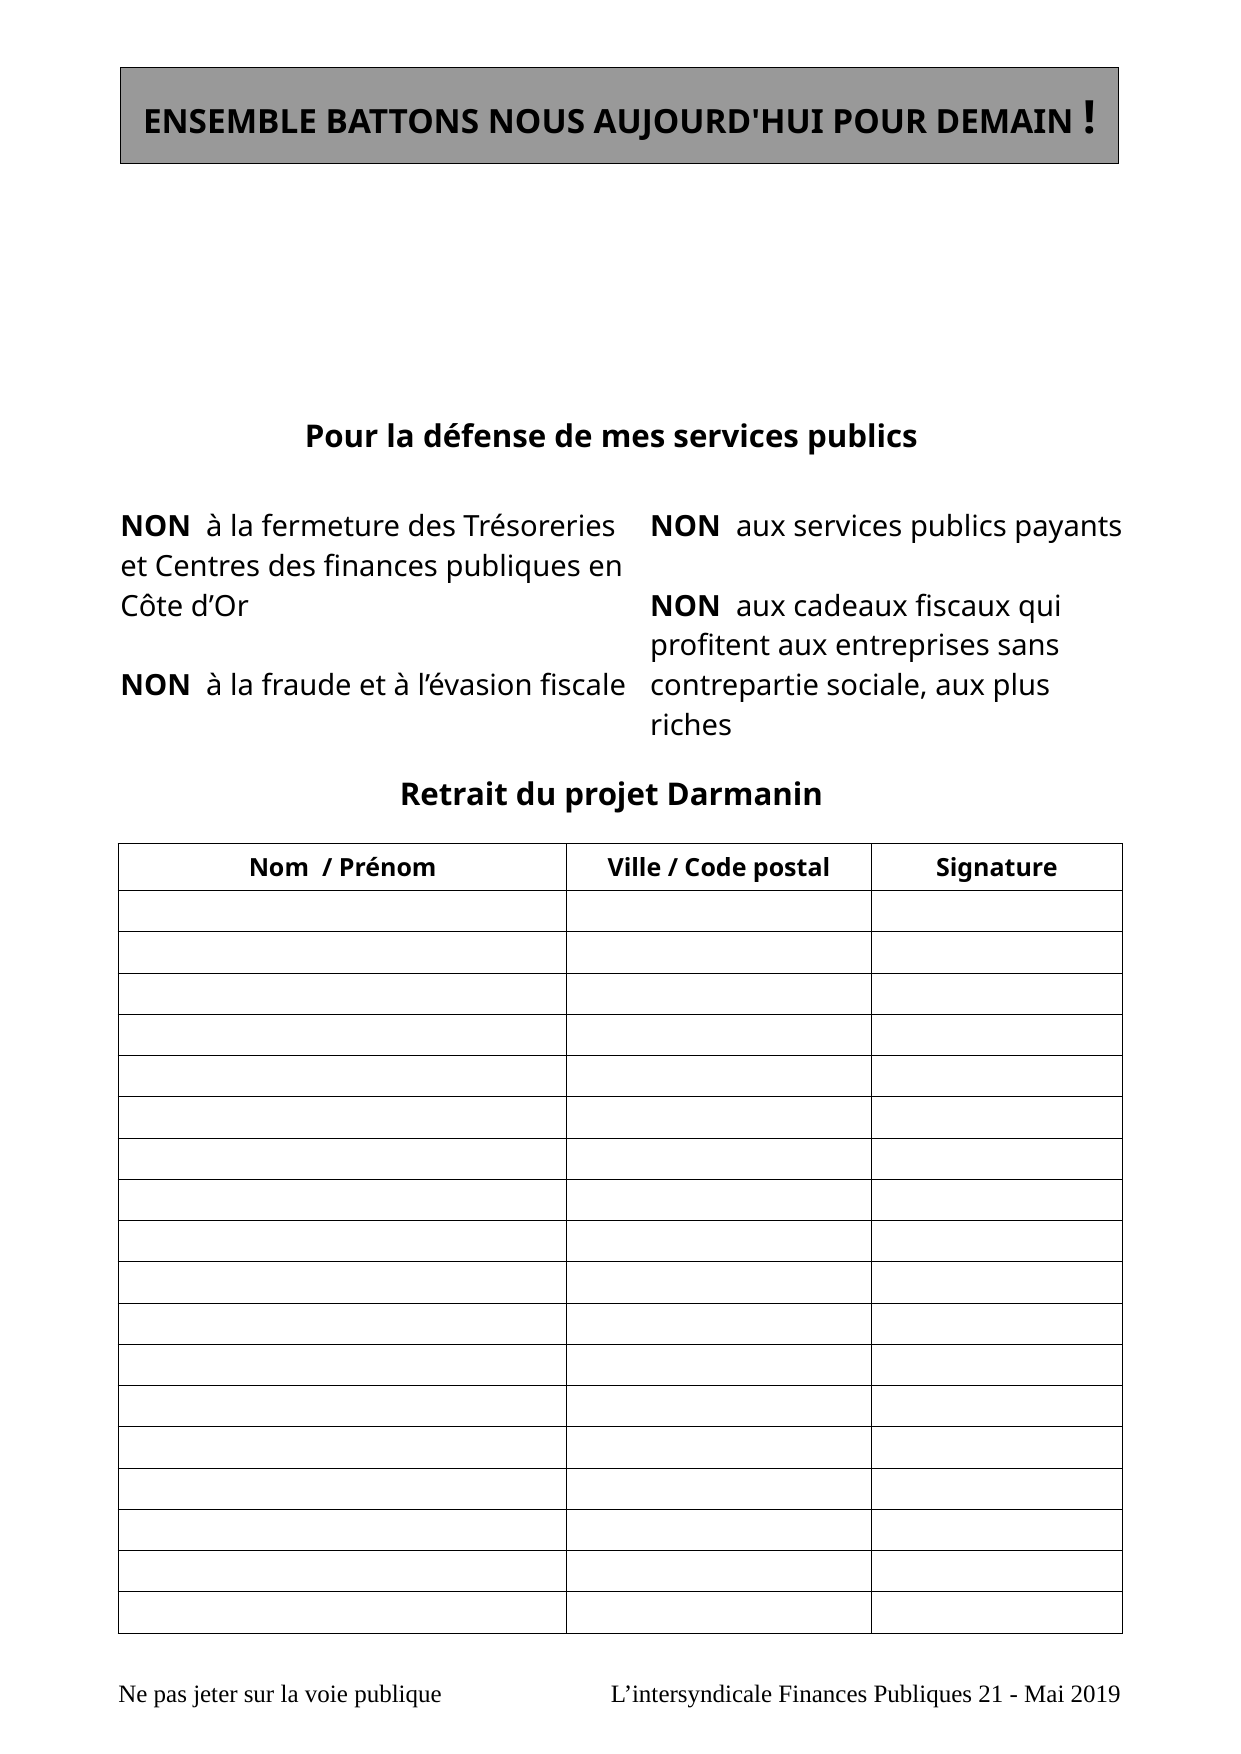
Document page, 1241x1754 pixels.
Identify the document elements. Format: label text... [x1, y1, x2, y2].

table_cell [119, 974, 566, 1014]
table_cell [567, 1056, 871, 1096]
table_cell [119, 1427, 566, 1467]
table_cell [119, 1015, 566, 1055]
table_cell [119, 1056, 566, 1096]
table_cell [119, 1180, 566, 1220]
table_cell [119, 891, 566, 931]
table_cell [567, 1510, 871, 1550]
table_cell [567, 1221, 871, 1261]
table_cell [567, 1139, 871, 1179]
table_cell [872, 1386, 1122, 1426]
table_cell [567, 1551, 871, 1591]
table_cell [119, 1386, 566, 1426]
table_header NON aux services publics payants NON aux cadeaux fiscaux qui profitent aux entreprises sans contrepartie sociale, aux plus riches [644, 500, 1135, 772]
table_cell [872, 1304, 1122, 1344]
table_cell [567, 1386, 871, 1426]
table_cell [119, 1510, 566, 1550]
table_cell [872, 1262, 1122, 1302]
table_cell [872, 974, 1122, 1014]
table_cell [119, 1139, 566, 1179]
table_cell [872, 1056, 1122, 1096]
table_cell [567, 1469, 871, 1509]
table_cell [872, 1180, 1122, 1220]
table_cell [119, 1469, 566, 1509]
table_cell [872, 1469, 1122, 1509]
table_cell [567, 1262, 871, 1302]
table_cell [119, 1304, 566, 1344]
table_header Nom / Prénom [119, 844, 566, 890]
table_header Signature [872, 844, 1122, 890]
table_cell [872, 1345, 1122, 1385]
table_cell [872, 1015, 1122, 1055]
table_cell [567, 1097, 871, 1137]
table_cell [119, 1221, 566, 1261]
table_cell [567, 891, 871, 931]
table_cell [872, 1427, 1122, 1467]
table_cell [872, 932, 1122, 972]
table_cell [119, 1097, 566, 1137]
table_cell [567, 932, 871, 972]
table_cell [872, 1551, 1122, 1591]
table_cell [567, 1427, 871, 1467]
table_cell [567, 1180, 871, 1220]
table_cell [567, 1015, 871, 1055]
table_cell [119, 1345, 566, 1385]
table_cell [119, 1262, 566, 1302]
table_cell [567, 974, 871, 1014]
table_cell [872, 1592, 1122, 1632]
table_cell [119, 1592, 566, 1632]
table_header NON à la fermeture des Trésoreries et Centres des finances publiques en Côte d’Or NON à la fraude et à l’évasion fiscale [120, 500, 644, 772]
table_cell [567, 1304, 871, 1344]
table_cell [872, 1139, 1122, 1179]
table_header Ville / Code postal [567, 844, 871, 890]
table_cell [119, 1551, 566, 1591]
text Retrait du projet Darmanin [100, 772, 1122, 814]
text Pour la défense de mes services publics [100, 414, 1122, 457]
table_cell [567, 1592, 871, 1632]
table_cell [872, 1097, 1122, 1137]
table_cell [567, 1345, 871, 1385]
table_cell [119, 932, 566, 972]
table_cell [872, 1510, 1122, 1550]
table_cell [872, 891, 1122, 931]
table_cell [872, 1221, 1122, 1261]
